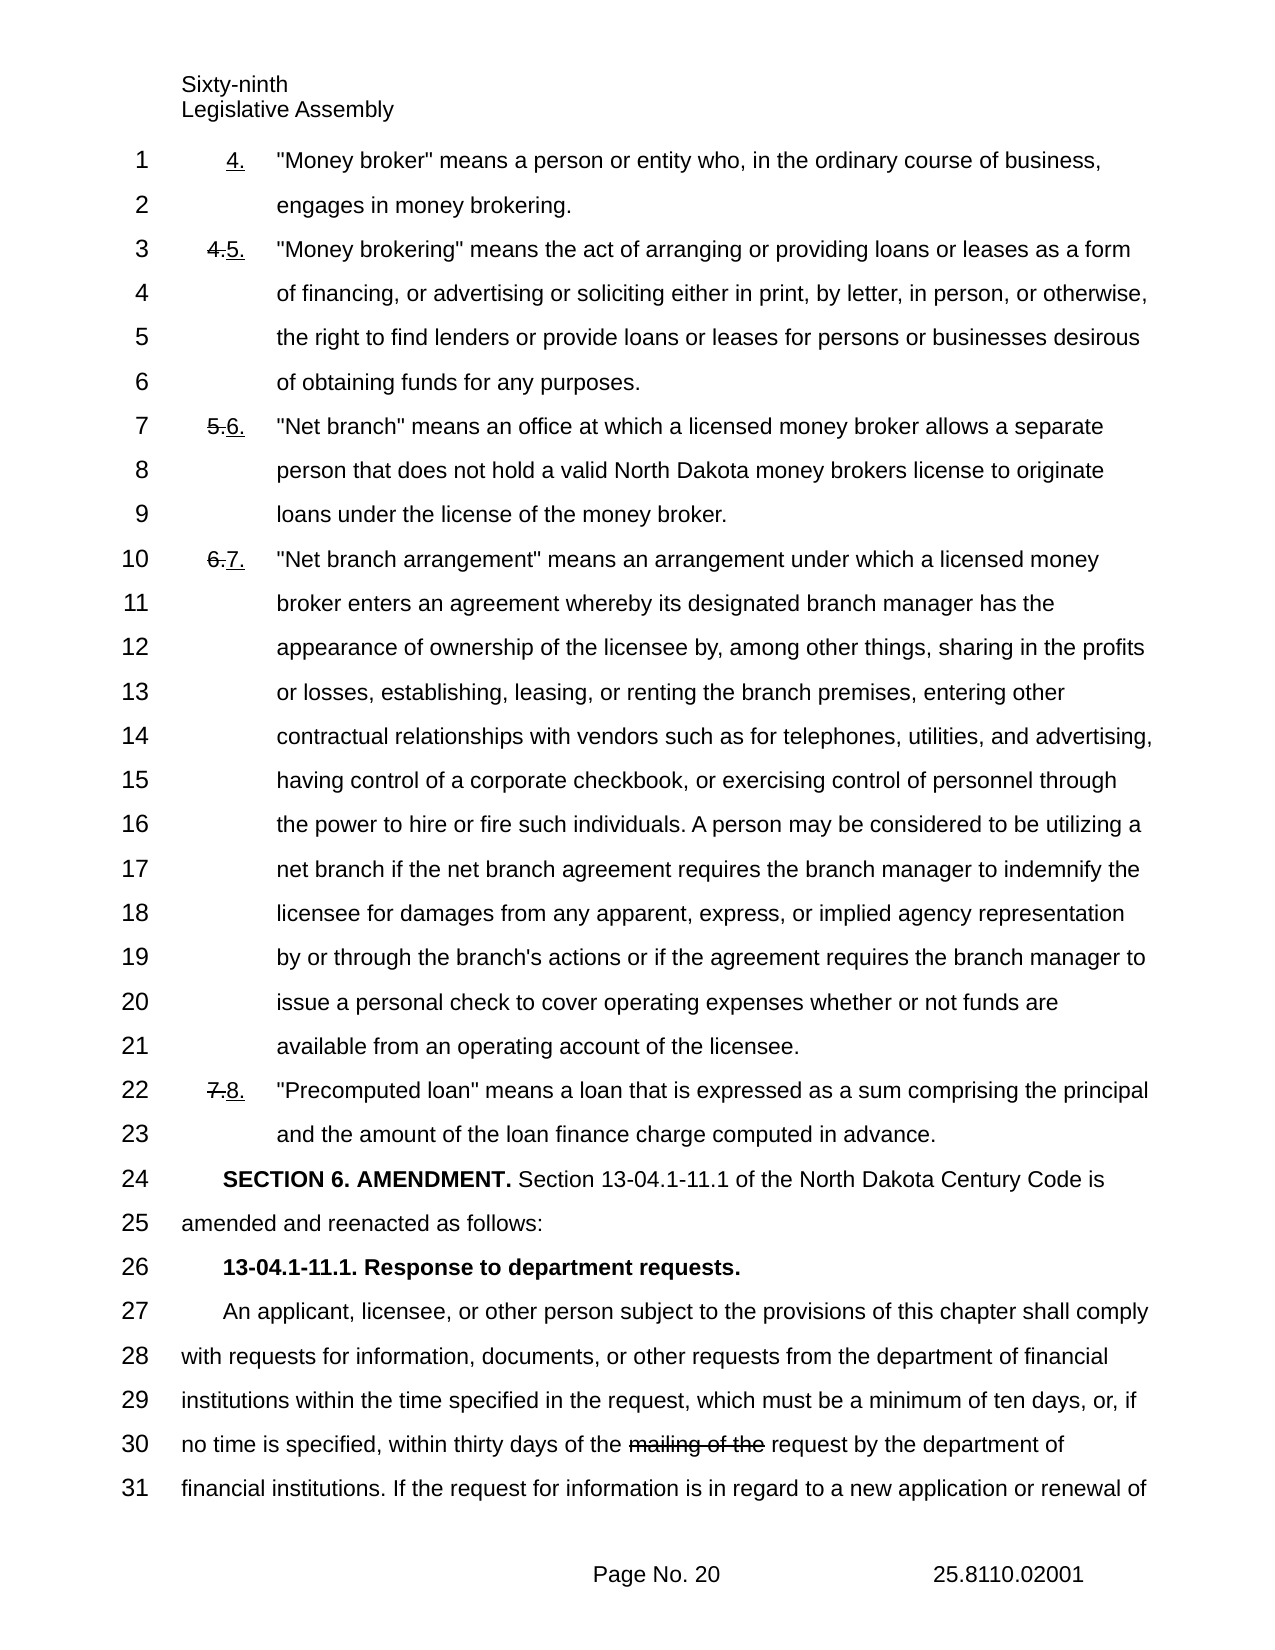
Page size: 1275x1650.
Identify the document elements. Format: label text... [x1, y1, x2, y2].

text 6.7. "Net branch arrangement" means an arrangement under which a licensed money broker enters an agreement whereby its designated branch manager has the appearance of ownership of the licensee by, among other things, sharing in the profits or losses, establishing, leasing, or renting the branch premises, entering other contractual relationships with vendors such as for telephones, utilities, and advertising, having control of a corporate checkbook, or exercising control of personnel through the power to hire or fire such individuals. A person may be considered to be utilizing a net branch if the net branch agreement requires the branch manager to indemnify the licensee for damages from any apparent, express, or implied agency representation by or through the branch's actions or if the agreement requires the branch manager to issue a personal check to cover operating expenses whether or not funds are available from an operating account of the licensee. [181, 532, 1154, 1063]
text 4. "Money broker" means a person or entity who, in the ordinary course of business, engages in money brokering. [181, 133, 1154, 222]
text 4.5. "Money brokering" means the act of arranging or providing loans or leases as a form of financing, or advertising or soliciting either in print, by letter, in person, or otherwise, the right to find lenders or provide loans or leases for persons or businesses desirous of obtaining funds for any purposes. [181, 222, 1154, 399]
subtitle 13‑04.1‑11.1. Response to department requests. [181, 1240, 1154, 1284]
text An applicant, licensee, or other person subject to the provisions of this chapter shall comply with requests for information, documents, or other requests from the department of financial institutions within the time specified in the request, which must be a minimum of ten days, or, if no time is specified, within thirty days of the mailing of the request by the department of financial institutions. If the request for information is in regard to a new application or renewal of [181, 1284, 1154, 1506]
text 5.6. "Net branch" means an office at which a licensed money broker allows a separate person that does not hold a valid North Dakota money brokers license to originate loans under the license of the money broker. [181, 399, 1154, 532]
text SECTION 6. AMENDMENT. Section 13‑04.1‑11.1 of the North Dakota Century Code is amended and reenacted as follows: [181, 1152, 1154, 1240]
text 7.8. "Precomputed loan" means a loan that is expressed as a sum comprising the principal and the amount of the loan finance charge computed in advance. [181, 1063, 1154, 1152]
